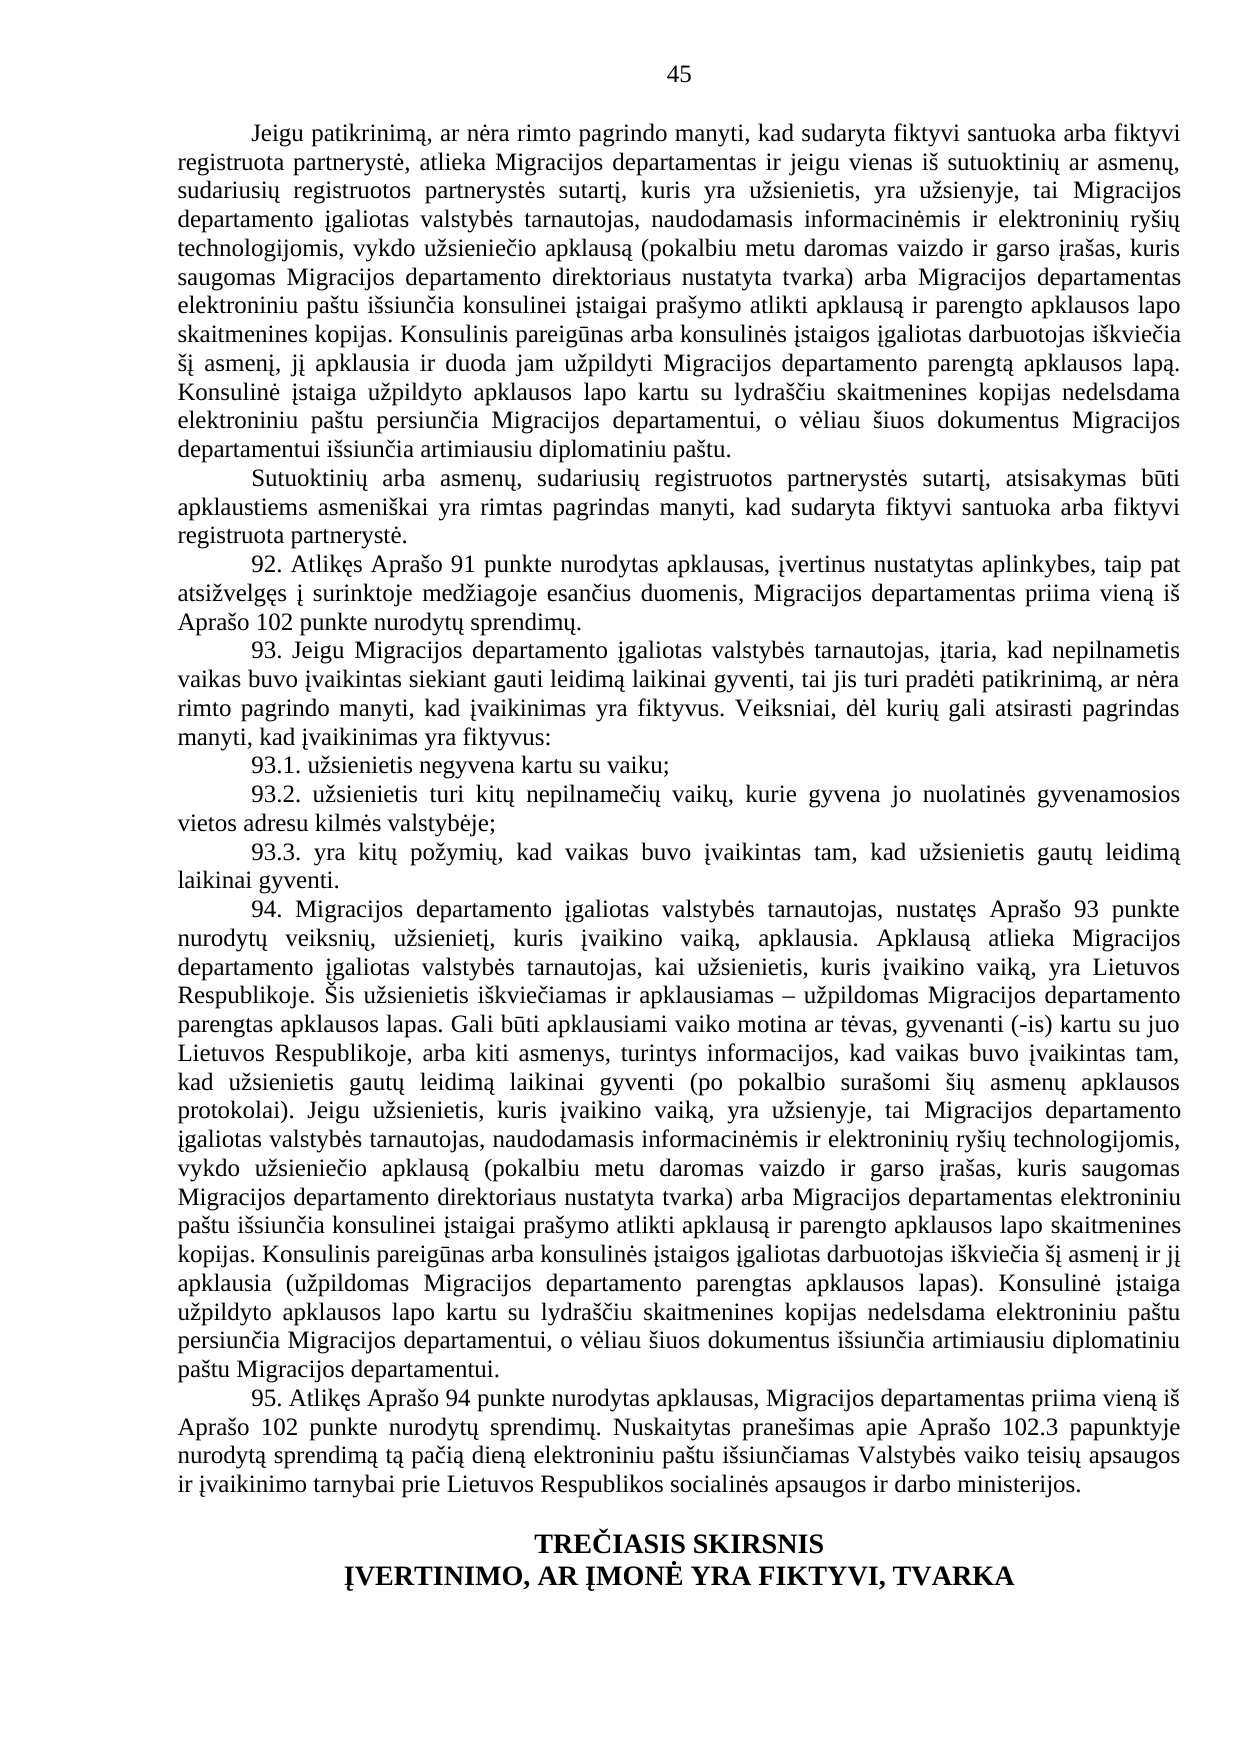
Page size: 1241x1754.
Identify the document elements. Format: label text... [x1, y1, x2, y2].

text 93.3. yra kitų požymių, kad vaikas buvo įvaikintas tam, kad užsienietis gautų leidimą laikinai gyventi. [177, 837, 1181, 894]
text Jeigu patikrinimą, ar nėra rimto pagrindo manyti, kad sudaryta fiktyvi santuoka arba fiktyvi registruota partnerystė, atlieka Migracijos departamentas ir jeigu vienas iš sutuoktinių ar asmenų, sudariusių registruotos partnerystės sutartį, kuris yra užsienietis, yra užsienyje, tai Migracijos departamento įgaliotas valstybės tarnautojas, naudodamasis informacinėmis ir elektroninių ryšių technologijomis, vykdo užsieniečio apklausą (pokalbiu metu daromas vaizdo ir garso įrašas, kuris saugomas Migracijos departamento direktoriaus nustatyta tvarka) arba Migracijos departamentas elektroniniu paštu išsiunčia konsulinei įstaigai prašymo atlikti apklausą ir parengto apklausos lapo skaitmenines kopijas. Konsulinis pareigūnas arba konsulinės įstaigos įgaliotas darbuotojas iškviečia šį asmenį, jį apklausia ir duoda jam užpildyti Migracijos departamento parengtą apklausos lapą. Konsulinė įstaiga užpildyto apklausos lapo kartu su lydraščiu skaitmenines kopijas nedelsdama elektroniniu paštu persiunčia Migracijos departamentui, o vėliau šiuos dokumentus Migracijos departamentui išsiunčia artimiausiu diplomatiniu paštu. [177, 118, 1181, 463]
text 92. Atlikęs Aprašo 91 punkte nurodytas apklausas, įvertinus nustatytas aplinkybes, taip pat atsižvelgęs į surinktoje medžiagoje esančius duomenis, Migracijos departamentas priima vieną iš Aprašo 102 punkte nurodytų sprendimų. [177, 549, 1181, 636]
text ĮVERTINIMO, AR ĮMONĖ YRA FIKTYVI, TVARKA [177, 1559, 1181, 1592]
text 95. Atlikęs Aprašo 94 punkte nurodytas apklausas, Migracijos departamentas priima vieną iš Aprašo 102 punkte nurodytų sprendimų. Nuskaitytas pranešimas apie Aprašo 102.3 papunktyje nurodytą sprendimą tą pačią dieną elektroniniu paštu išsiunčiamas Valstybės vaiko teisių apsaugos ir įvaikinimo tarnybai prie Lietuvos Respublikos socialinės apsaugos ir darbo ministerijos. [177, 1383, 1181, 1498]
text Sutuoktinių arba asmenų, sudariusių registruotos partnerystės sutartį, atsisakymas būti apklaustiems asmeniškai yra rimtas pagrindas manyti, kad sudaryta fiktyvi santuoka arba fiktyvi registruota partnerystė. [177, 463, 1181, 549]
text 93.2. užsienietis turi kitų nepilnamečių vaikų, kurie gyvena jo nuolatinės gyvenamosios vietos adresu kilmės valstybėje; [177, 779, 1181, 837]
text 93. Jeigu Migracijos departamento įgaliotas valstybės tarnautojas, įtaria, kad nepilnametis vaikas buvo įvaikintas siekiant gauti leidimą laikinai gyventi, tai jis turi pradėti patikrinimą, ar nėra rimto pagrindo manyti, kad įvaikinimas yra fiktyvus. Veiksniai, dėl kurių gali atsirasti pagrindas manyti, kad įvaikinimas yra fiktyvus: [177, 636, 1181, 751]
text TREČIASIS SKIRSNIS [177, 1527, 1181, 1559]
text 94. Migracijos departamento įgaliotas valstybės tarnautojas, nustatęs Aprašo 93 punkte nurodytų veiksnių, užsienietį, kuris įvaikino vaiką, apklausia. Apklausą atlieka Migracijos departamento įgaliotas valstybės tarnautojas, kai užsienietis, kuris įvaikino vaiką, yra Lietuvos Respublikoje. Šis užsienietis iškviečiamas ir apklausiamas – užpildomas Migracijos departamento parengtas apklausos lapas. Gali būti apklausiami vaiko motina ar tėvas, gyvenanti (-is) kartu su juo Lietuvos Respublikoje, arba kiti asmenys, turintys informacijos, kad vaikas buvo įvaikintas tam, kad užsienietis gautų leidimą laikinai gyventi (po pokalbio surašomi šių asmenų apklausos protokolai). Jeigu užsienietis, kuris įvaikino vaiką, yra užsienyje, tai Migracijos departamento įgaliotas valstybės tarnautojas, naudodamasis informacinėmis ir elektroninių ryšių technologijomis, vykdo užsieniečio apklausą (pokalbiu metu daromas vaizdo ir garso įrašas, kuris saugomas Migracijos departamento direktoriaus nustatyta tvarka) arba Migracijos departamentas elektroniniu paštu išsiunčia konsulinei įstaigai prašymo atlikti apklausą ir parengto apklausos lapo skaitmenines kopijas. Konsulinis pareigūnas arba konsulinės įstaigos įgaliotas darbuotojas iškviečia šį asmenį ir jį apklausia (užpildomas Migracijos departamento parengtas apklausos lapas). Konsulinė įstaiga užpildyto apklausos lapo kartu su lydraščiu skaitmenines kopijas nedelsdama elektroniniu paštu persiunčia Migracijos departamentui, o vėliau šiuos dokumentus išsiunčia artimiausiu diplomatiniu paštu Migracijos departamentui. [177, 894, 1181, 1383]
text 93.1. užsienietis negyvena kartu su vaiku; [177, 751, 1181, 779]
